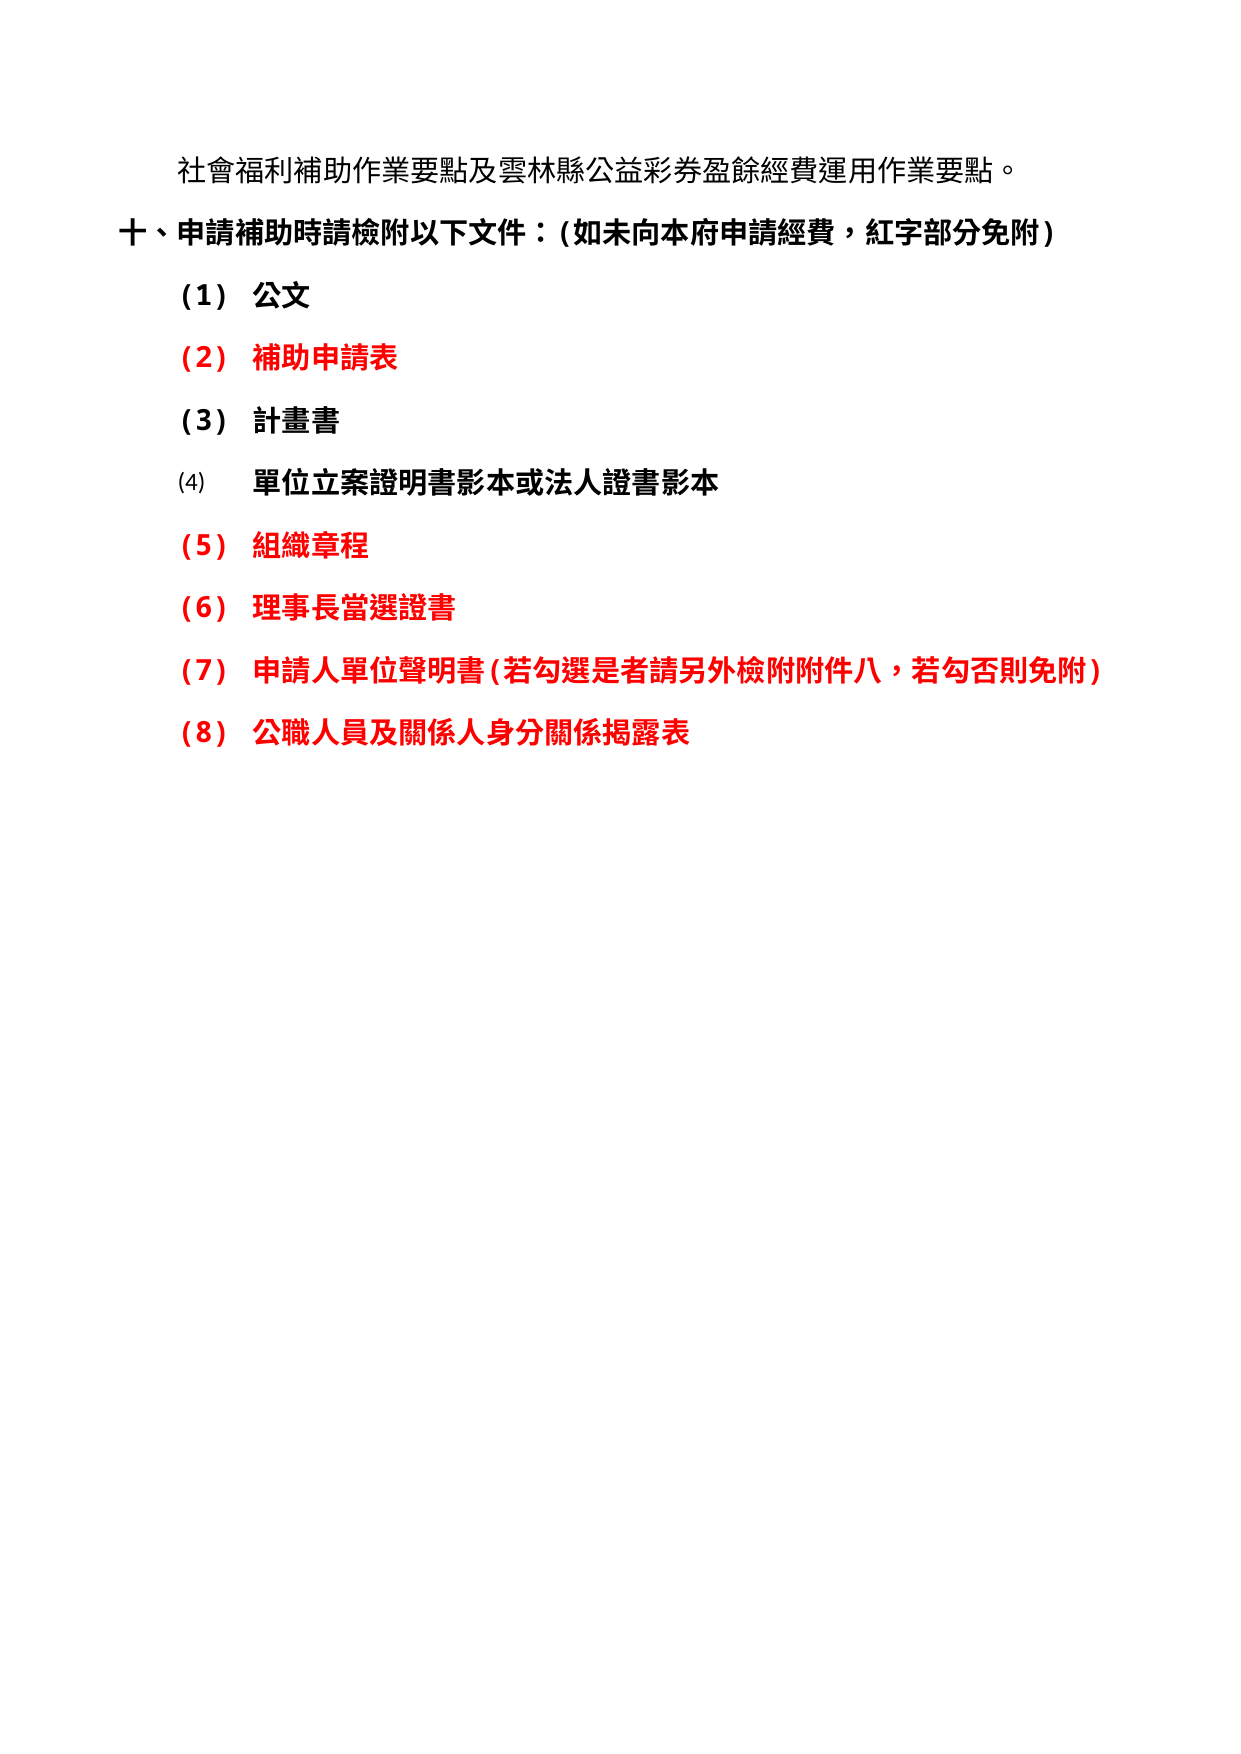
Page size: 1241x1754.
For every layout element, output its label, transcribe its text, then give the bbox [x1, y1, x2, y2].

list 公職人員及關係人身分關係揭露表 [177, 689, 1167, 752]
list 補助申請表 [177, 314, 1167, 377]
list 理事長當選證書 [177, 564, 1167, 627]
list 公文 [177, 252, 1167, 314]
text 社會福利補助作業要點及雲林縣公益彩券盈餘經費運用作業要點。 [118, 127, 1167, 189]
text 十、申請補助時請檢附以下文件：(如未向本府申請經費，紅字部分免附) [118, 189, 1167, 252]
list 單位立案證明書影本或法人證書影本 [177, 439, 1167, 502]
list 計畫書 [177, 377, 1167, 439]
list 申請人單位聲明書(若勾選是者請另外檢附附件八，若勾否則免附) [177, 627, 1167, 689]
list 組織章程 [177, 502, 1167, 564]
